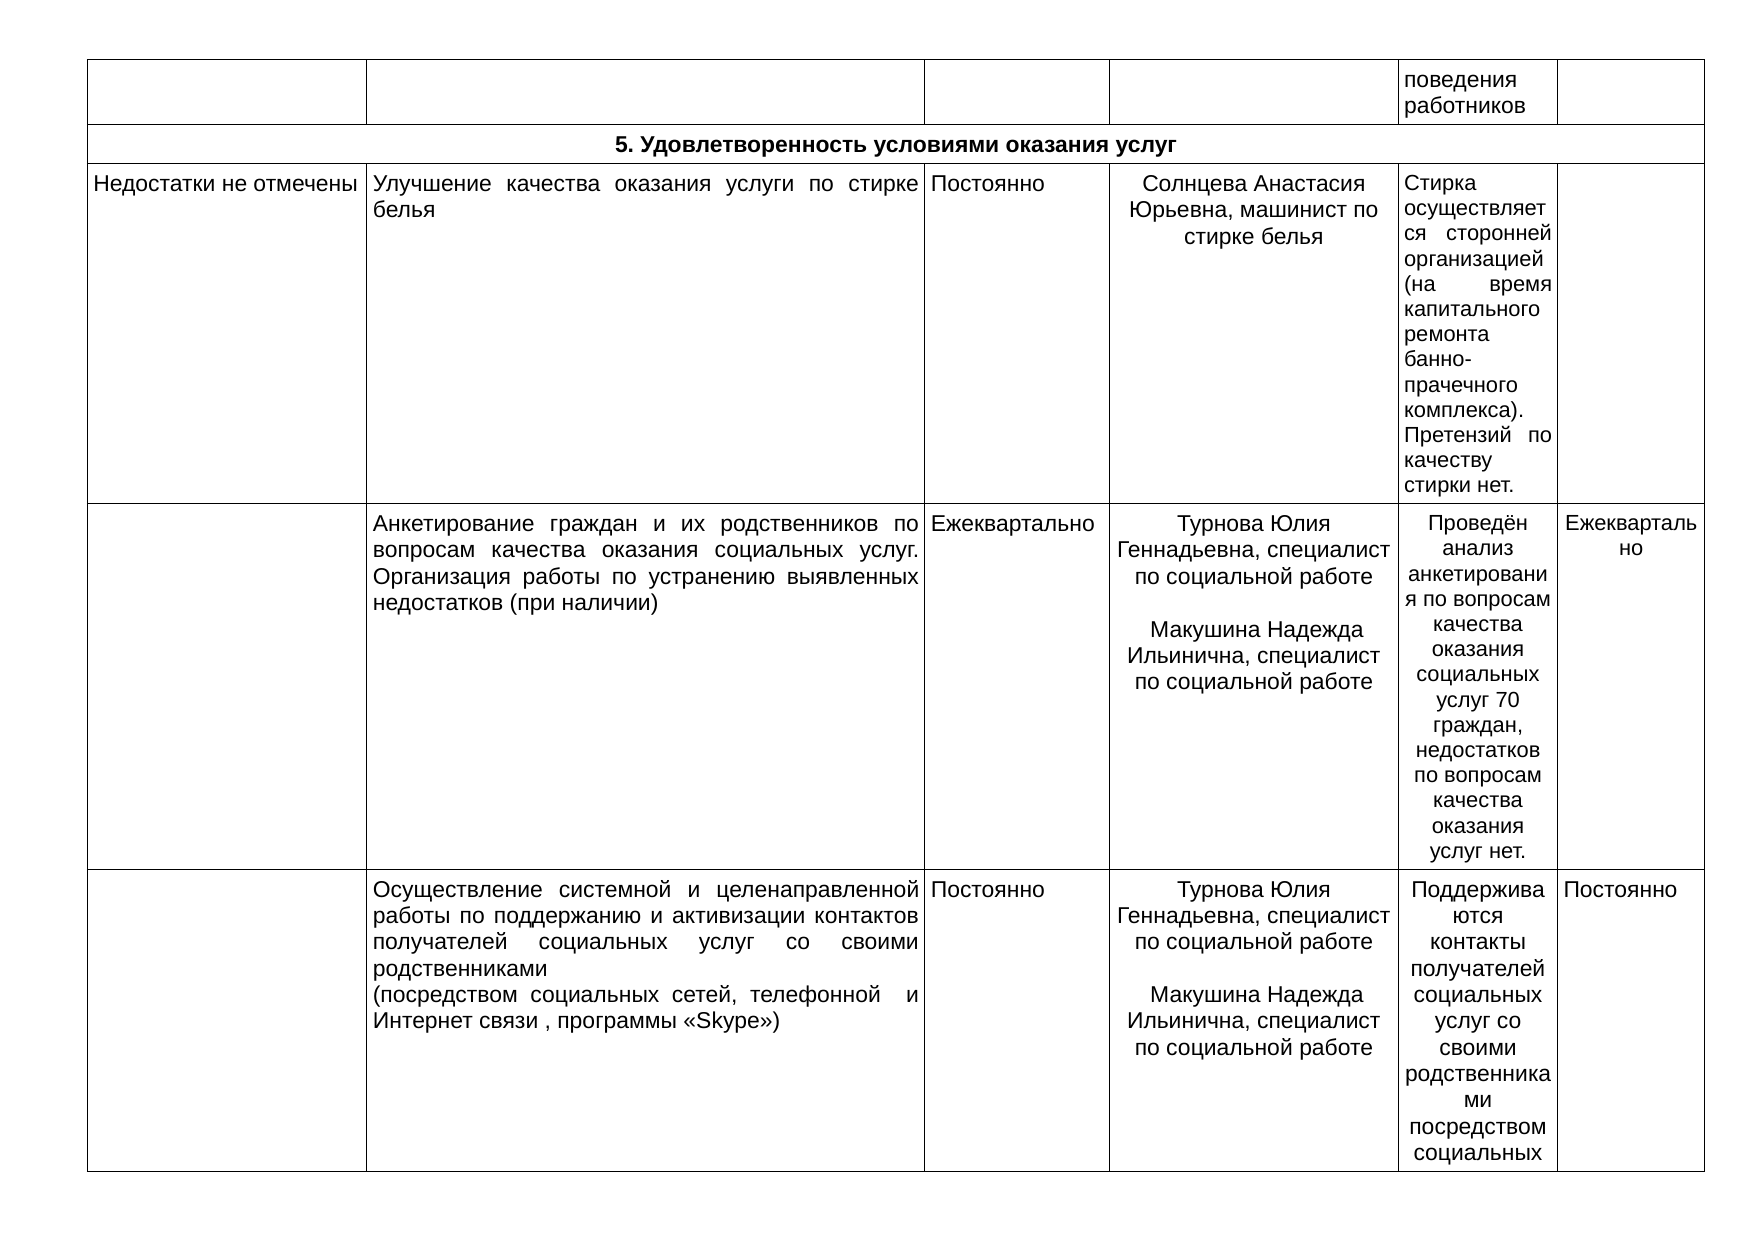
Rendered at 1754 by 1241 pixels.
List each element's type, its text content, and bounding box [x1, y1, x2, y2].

table_cell Проведён анализ анкетирования по вопросам качества оказания социальных услуг 70 граждан, недостатков по вопросам качества оказания услуг нет. [1399, 504, 1557, 869]
table_cell Постоянно [925, 164, 1109, 503]
table_cell Анкетирование граждан и их родственников по вопросам качества оказания социальных услуг. Организация работы по устранению выявленных недостатков (при наличии) [367, 504, 924, 869]
table_cell Улучшение качества оказания услуги по стирке белья [367, 164, 924, 503]
table_cell [88, 870, 366, 1171]
table_cell Турнова Юлия Геннадьевна, специалист по социальной работе Макушина Надежда Ильинична, специалист по социальной работе [1110, 870, 1398, 1171]
table_cell Ежеквартально [1558, 504, 1704, 869]
table_cell [1558, 60, 1704, 124]
table_cell [367, 60, 924, 124]
table_cell Осуществление системной и целенаправленной работы по поддержанию и активизации контактов получателей социальных услуг со своими родственниками (посредством социальных сетей, телефонной и Интернет связи , программы «Skype») [367, 870, 924, 1171]
table_cell Турнова Юлия Геннадьевна, специалист по социальной работе Макушина Надежда Ильинична, специалист по социальной работе [1110, 504, 1398, 869]
table_cell [1110, 60, 1398, 124]
table_cell Постоянно [1558, 870, 1704, 1171]
table_cell 5. Удовлетворенность условиями оказания услуг [88, 125, 1704, 163]
table_cell Солнцева Анастасия Юрьевна, машинист по стирке белья [1110, 164, 1398, 503]
table_cell [88, 60, 366, 124]
table_cell Поддерживаются контакты получателей социальных услуг со своими родственниками посредством социальных [1399, 870, 1557, 1171]
table_cell Недостатки не отмечены [88, 164, 366, 503]
table_cell поведения работников [1399, 60, 1557, 124]
table_cell [88, 504, 366, 869]
table_cell Ежеквартально [925, 504, 1109, 869]
table_cell [925, 60, 1109, 124]
table_cell Стирка осуществляется сторонней организацией (на время капитального ремонта банно-прачечного комплекса). Претензий по качеству стирки нет. [1399, 164, 1557, 503]
table_cell [1558, 164, 1704, 503]
table_cell Постоянно [925, 870, 1109, 1171]
